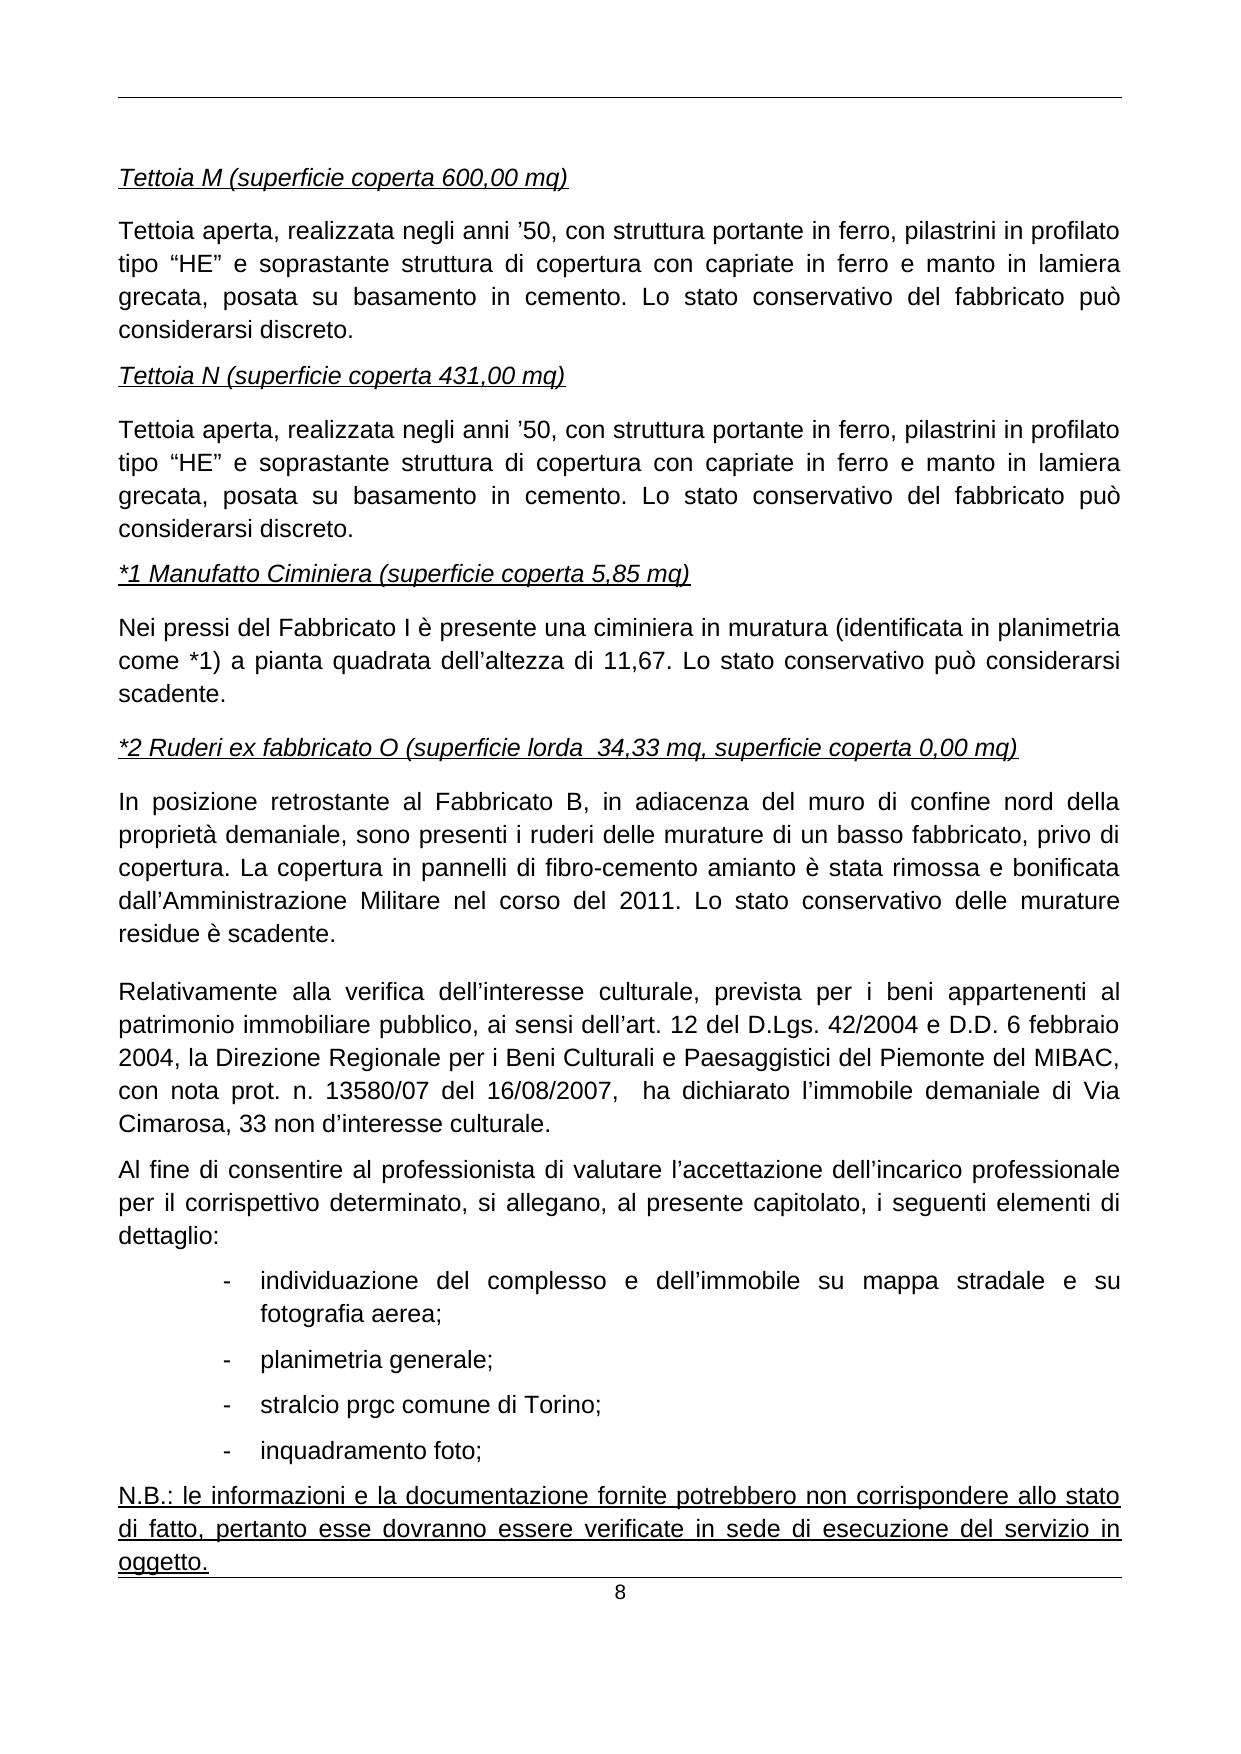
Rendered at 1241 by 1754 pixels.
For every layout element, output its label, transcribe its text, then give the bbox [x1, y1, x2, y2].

list planimetria generale; [223, 1345, 1122, 1373]
text Tettoia aperta, realizzata negli anni ’50, con struttura portante in ferro, pilastrini in profilato tipo “HE” e soprastante struttura di copertura con capriate in ferro e manto in lamiera grecata, posata su basamento in cemento. Lo stato conservativo del fabbricato può considerarsi discreto. [118, 415, 1122, 543]
list individuazione del complesso e dell’immobile su mappa stradale e su fotografia aerea; [223, 1266, 1122, 1328]
text Tettoia M (superficie coperta 600,00 mq) [118, 162, 1122, 191]
text In posizione retrostante al Fabbricato B, in adiacenza del muro di confine nord della proprietà demaniale, sono presenti i ruderi delle murature di un basso fabbricato, privo di copertura. La copertura in pannelli di fibro-cemento amianto è stata rimossa e bonificata dall’Amministrazione Militare nel corso del 2011. Lo stato conservativo delle murature residue è scadente. [118, 787, 1122, 948]
list stralcio prgc comune di Torino; [223, 1390, 1122, 1419]
text N.B.: le informazioni e la documentazione fornite potrebbero non corrispondere allo stato di fatto, pertanto esse dovranno essere verificate in sede di esecuzione del servizio in [118, 1481, 1122, 1539]
text Al fine di consentire al professionista di valutare l’accettazione dell’incarico professionale per il corrispettivo determinato, si allegano, al presente capitolato, i seguenti elementi di dettaglio: [118, 1155, 1122, 1249]
list inquadramento foto; [223, 1436, 1122, 1464]
text oggetto. [118, 1541, 1122, 1576]
text *2 Ruderi ex fabbricato O (superficie lorda 34,33 mq, superficie coperta 0,00 mq) [118, 733, 1122, 762]
text Tettoia N (superficie coperta 431,00 mq) [118, 361, 1122, 390]
text Relativamente alla verifica dell’interesse culturale, prevista per i beni appartenenti al patrimonio immobiliare pubblico, ai sensi dell’art. 12 del D.Lgs. 42/2004 e D.D. 6 febbraio 2004, la Direzione Regionale per i Beni Culturali e Paesaggistici del Piemonte del MIBAC, con nota prot. n. 13580/07 del 16/08/2007, ha dichiarato l’immobile demaniale di Via Cimarosa, 33 non d’interesse culturale. [118, 977, 1122, 1138]
text Nei pressi del Fabbricato I è presente una ciminiera in muratura (identificata in planimetria come *1) a pianta quadrata dell’altezza di 11,67. Lo stato conservativo può considerarsi scadente. [118, 613, 1122, 708]
text Tettoia aperta, realizzata negli anni ’50, con struttura portante in ferro, pilastrini in profilato tipo “HE” e soprastante struttura di copertura con capriate in ferro e manto in lamiera grecata, posata su basamento in cemento. Lo stato conservativo del fabbricato può considerarsi discreto. [118, 216, 1122, 344]
text *1 Manufatto Ciminiera (superficie coperta 5,85 mq) [118, 559, 1122, 588]
